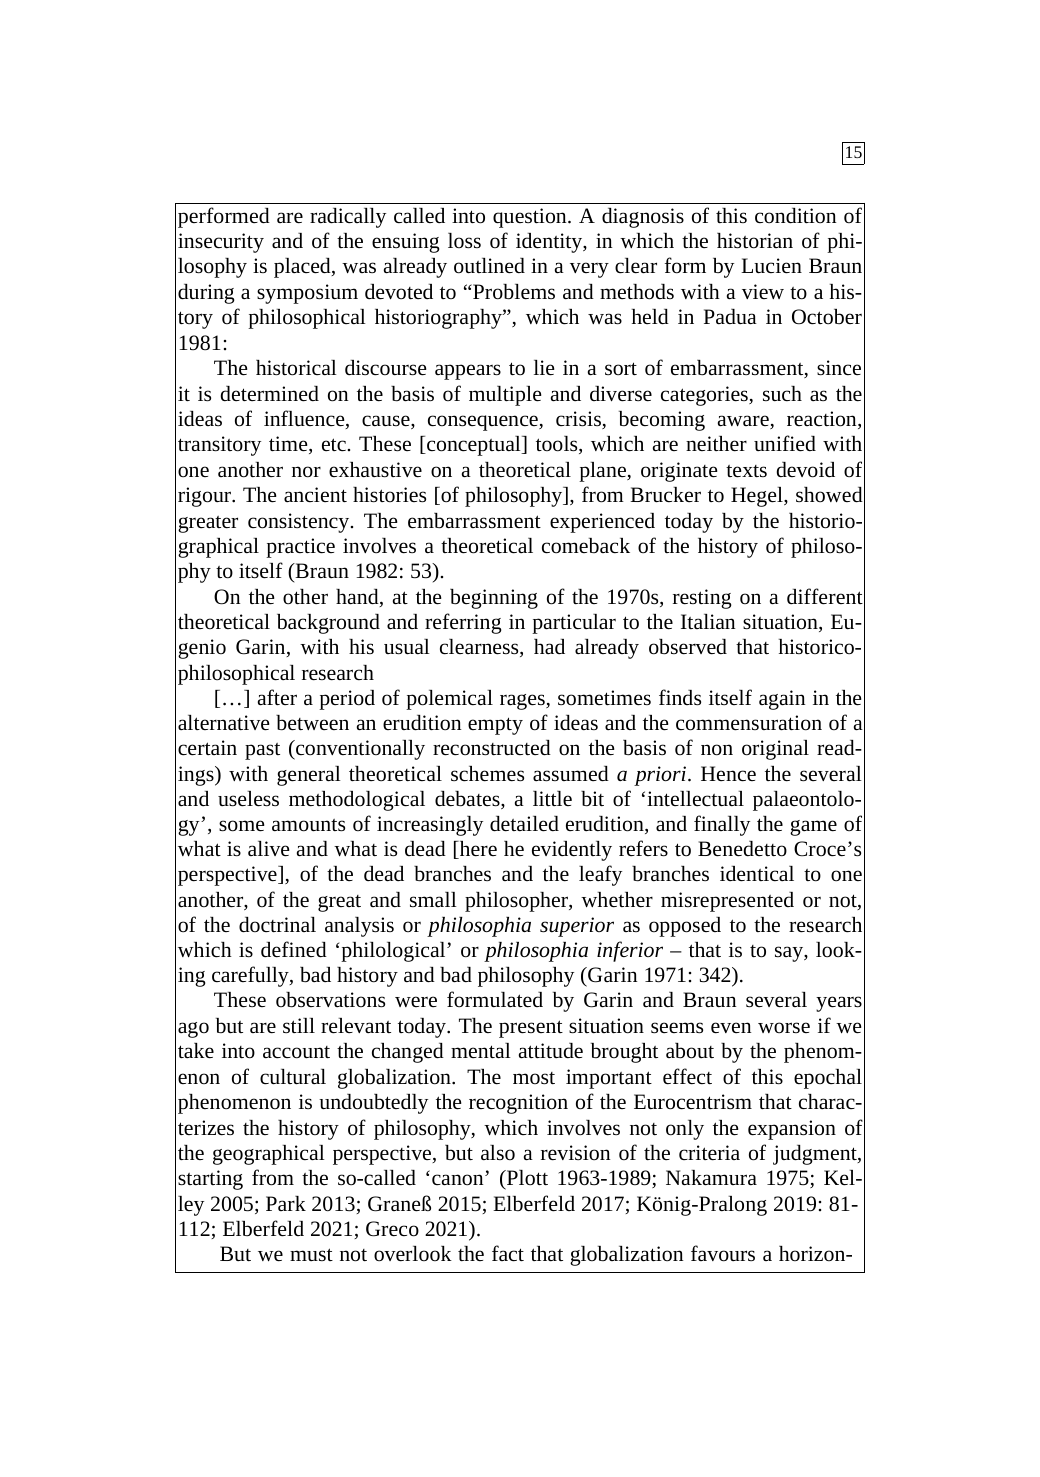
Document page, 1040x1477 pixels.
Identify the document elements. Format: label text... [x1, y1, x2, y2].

text The historical discourse appears to lie in a sort of embarrassment, since it is determined on the basis of multiple and diverse categories, such as the ideas of influence, cause, consequence, crisis, becoming aware, reaction, transitory time, etc. These [conceptual] tools, which are neither unified with one another nor exhaustive on a theoretical plane, originate texts devoid of rigour. The ancient histories [of philosophy], from Brucker to Hegel, showed greater consistency. The embarrassment experienced today by the historio- graphical practice involves a theoretical comeback of the history of philoso- phy to itself (Braun 1982: 53). [178, 355, 862, 584]
text 112; Elberfeld 2021; Greco 2021). [178, 1216, 864, 1241]
text But we must not overlook the fact that globalization favours a horizon- [219, 1241, 864, 1267]
text 15 [844, 143, 864, 162]
text performed are radically called into question. A diagnosis of this condition of insecurity and of the ensuing loss of identity, in which the historian of phi- losophy is placed, was already outlined in a very clear form by Lucien Braun during a symposium devoted to “Problems and methods with a view to a his- tory of philosophical historiography”, which was held in Padua in October 1981: [178, 204, 863, 355]
text On the other hand, at the beginning of the 1970s, resting on a different theoretical background and referring in particular to the Italian situation, Eu- genio Garin, with his usual clearness, had already observed that historico- philosophical research [178, 584, 863, 685]
text These observations were formulated by Garin and Braun several years ago but are still relevant today. The present situation seems even worse if we take into account the changed mental attitude brought about by the phenom- enon of cultural globalization. The most important effect of this epochal phenomenon is undoubtedly the recognition of the Eurocentrism that charac- terizes the history of philosophy, which involves not only the expansion of the geographical perspective, but also a revision of the criteria of judgment, starting from the so-called ‘canon’ (Plott 1963-1989; Nakamura 1975; Kel- ley 2005; Park 2013; Graneß 2015; Elberfeld 2017; König-Pralong 2019: 81- [178, 987, 863, 1216]
text […] after a period of polemical rages, sometimes finds itself again in the alternative between an erudition empty of ideas and the commensuration of a certain past (conventionally reconstructed on the basis of non original read- ings) with general theoretical schemes assumed a priori. Hence the several and useless methodological debates, a little bit of ‘intellectual palaeontolo- gy’, some amounts of increasingly detailed erudition, and finally the game of what is alive and what is dead [here he evidently refers to Benedetto Croce’s perspective], of the dead branches and the leafy branches identical to one another, of the great and small philosopher, whether misrepresented or not, of the doctrinal analysis or philosophia superior as opposed to the research which is defined ‘philological’ or philosophia inferior – that is to say, look- ing carefully, bad history and bad philosophy (Garin 1971: 342). [178, 685, 863, 987]
